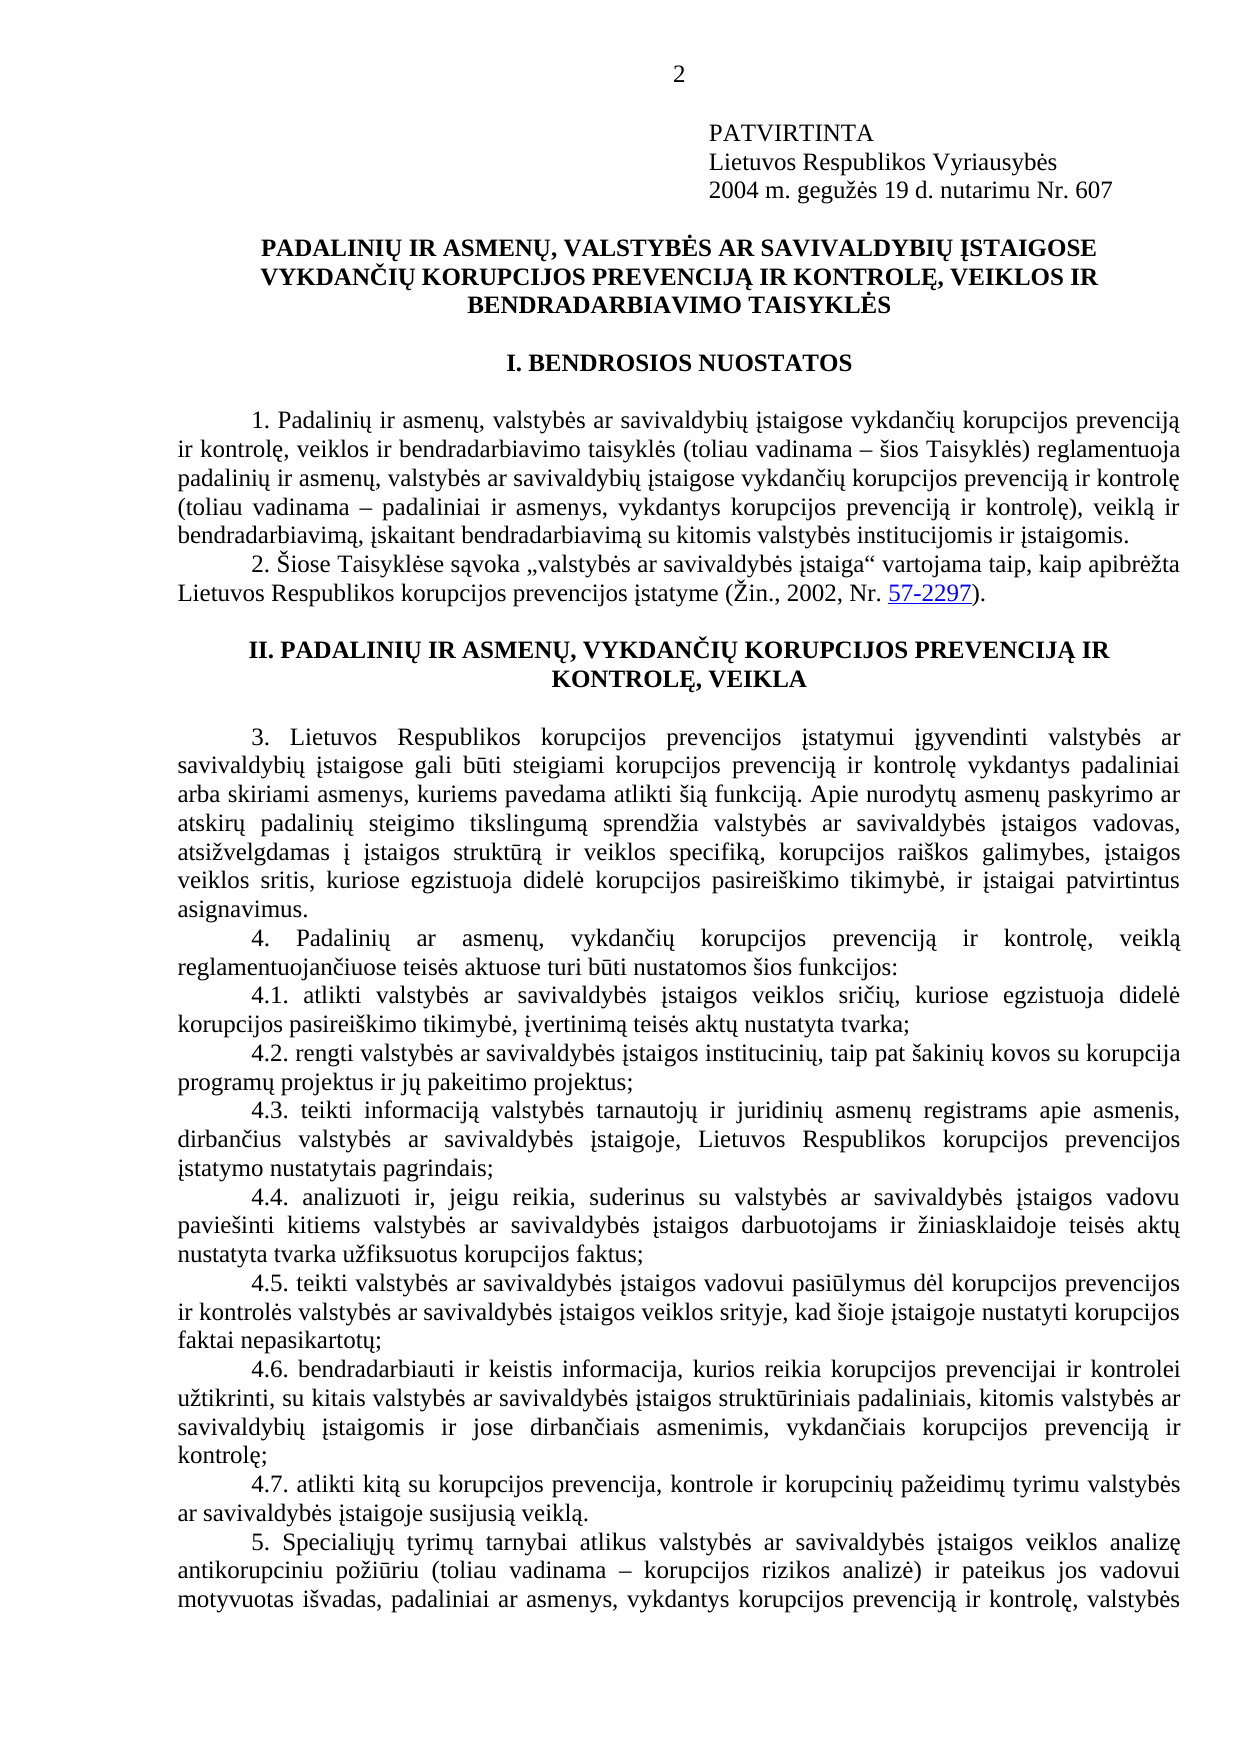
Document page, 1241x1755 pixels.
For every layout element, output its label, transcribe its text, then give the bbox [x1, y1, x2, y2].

text VYKDANČIŲ KORUPCIJOS PREVENCIJĄ IR KONTROLĘ, VEIKLOS IR [177, 262, 1181, 291]
text Lietuvos Respublikos Vyriausybės [177, 147, 1181, 176]
text PATVIRTINTA [177, 118, 1181, 147]
text 4.1. atlikti valstybės ar savivaldybės įstaigos veiklos sričių, kuriose egzistuoja didelė korupcijos pasireiškimo tikimybė, įvertinimą teisės aktų nustatyta tvarka; [177, 981, 1181, 1038]
text PADALINIŲ IR ASMENŲ, VALSTYBĖS AR SAVIVALDYBIŲ ĮSTAIGOSE [177, 233, 1181, 262]
text 4.5. teikti valstybės ar savivaldybės įstaigos vadovui pasiūlymus dėl korupcijos prevencijos ir kontrolės valstybės ar savivaldybės įstaigos veiklos srityje, kad šioje įstaigoje nustatyti korupcijos faktai nepasikartotų; [177, 1268, 1181, 1354]
text 2. Šiose Taisyklėse sąvoka „valstybės ar savivaldybės įstaiga“ vartojama taip, kaip apibrėžta Lietuvos Respublikos korupcijos prevencijos įstatyme (Žin., 2002, Nr. 57-2297). [177, 549, 1181, 607]
text 4.2. rengti valstybės ar savivaldybės įstaigos institucinių, taip pat šakinių kovos su korupcija programų projektus ir jų pakeitimo projektus; [177, 1038, 1181, 1096]
text 4. Padalinių ar asmenų, vykdančių korupcijos prevenciją ir kontrolę, veiklą reglamentuojančiuose teisės aktuose turi būti nustatomos šios funkcijos: [177, 923, 1181, 981]
text 5. Specialiųjų tyrimų tarnybai atlikus valstybės ar savivaldybės įstaigos veiklos analizę antikorupciniu požiūriu (toliau vadinama – korupcijos rizikos analizė) ir pateikus jos vadovui motyvuotas išvadas, padaliniai ar asmenys, vykdantys korupcijos prevenciją ir kontrolę, valstybės [177, 1527, 1181, 1613]
text 1. Padalinių ir asmenų, valstybės ar savivaldybių įstaigose vykdančių korupcijos prevenciją ir kontrolę, veiklos ir bendradarbiavimo taisyklės (toliau vadinama – šios Taisyklės) reglamentuoja padalinių ir asmenų, valstybės ar savivaldybių įstaigose vykdančių korupcijos prevenciją ir kontrolę (toliau vadinama – padaliniai ir asmenys, vykdantys korupcijos prevenciją ir kontrolę), veiklą ir bendradarbiavimą, įskaitant bendradarbiavimą su kitomis valstybės institucijomis ir įstaigomis. [177, 406, 1181, 549]
text 4.4. analizuoti ir, jeigu reikia, suderinus su valstybės ar savivaldybės įstaigos vadovu paviešinti kitiems valstybės ar savivaldybės įstaigos darbuotojams ir žiniasklaidoje teisės aktų nustatyta tvarka užfiksuotus korupcijos faktus; [177, 1182, 1181, 1268]
text 4.6. bendradarbiauti ir keistis informacija, kurios reikia korupcijos prevencijai ir kontrolei užtikrinti, su kitais valstybės ar savivaldybės įstaigos struktūriniais padaliniais, kitomis valstybės ar savivaldybių įstaigomis ir jose dirbančiais asmenimis, vykdančiais korupcijos prevenciją ir kontrolę; [177, 1354, 1181, 1469]
text II. PADALINIŲ IR ASMENŲ, VYKDANČIŲ KORUPCIJOS PREVENCIJĄ IR KONTROLĘ, VEIKLA [177, 636, 1181, 693]
text 3. Lietuvos Respublikos korupcijos prevencijos įstatymui įgyvendinti valstybės ar savivaldybių įstaigose gali būti steigiami korupcijos prevenciją ir kontrolę vykdantys padaliniai arba skiriami asmenys, kuriems pavedama atlikti šią funkciją. Apie nurodytų asmenų paskyrimo ar atskirų padalinių steigimo tikslingumą sprendžia valstybės ar savivaldybės įstaigos vadovas, atsižvelgdamas į įstaigos struktūrą ir veiklos specifiką, korupcijos raiškos galimybes, įstaigos veiklos sritis, kuriose egzistuoja didelė korupcijos pasireiškimo tikimybė, ir įstaigai patvirtintus asignavimus. [177, 722, 1181, 923]
text I. BENDROSIOS NUOSTATOS [177, 348, 1181, 377]
text 2004 m. gegužės 19 d. nutarimu Nr. 607 [177, 176, 1181, 204]
text 4.3. teikti informaciją valstybės tarnautojų ir juridinių asmenų registrams apie asmenis, dirbančius valstybės ar savivaldybės įstaigoje, Lietuvos Respublikos korupcijos prevencijos įstatymo nustatytais pagrindais; [177, 1096, 1181, 1182]
text 4.7. atlikti kitą su korupcijos prevencija, kontrole ir korupcinių pažeidimų tyrimu valstybės ar savivaldybės įstaigoje susijusią veiklą. [177, 1469, 1181, 1527]
text BENDRADARBIAVIMO TAISYKLĖS [177, 291, 1181, 319]
